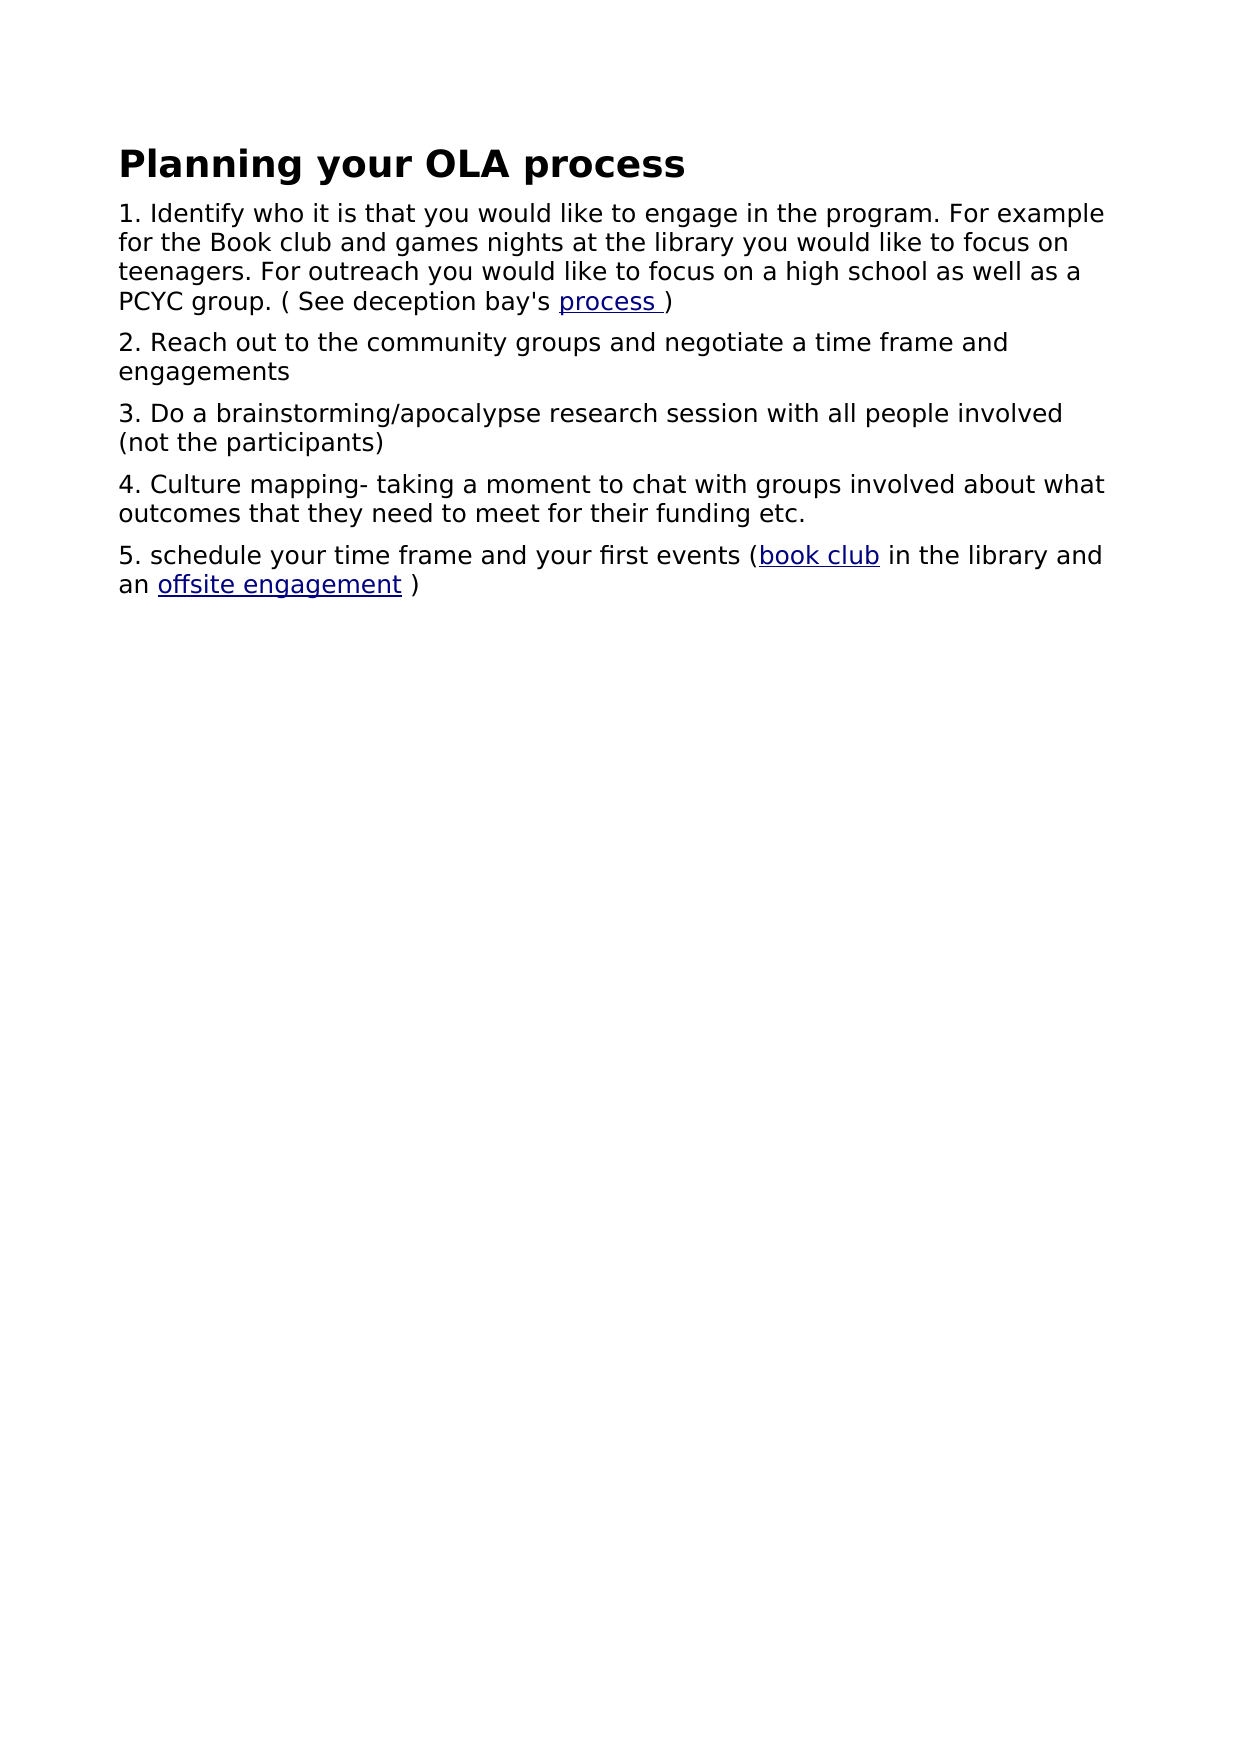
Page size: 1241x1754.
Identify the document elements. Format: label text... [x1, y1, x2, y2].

text 5. schedule your time frame and your first events (book club in the library and an offsite engagement ) [118, 541, 1122, 599]
text 1. Identify who it is that you would like to engage in the program. For example for the Book club and games nights at the library you would like to focus on teenagers. For outreach you would like to focus on a high school as well as a PCYC group. ( See deception bay's process ) [118, 199, 1122, 316]
subtitle Planning your OLA process [118, 143, 1122, 187]
text 2. Reach out to the community groups and negotiate a time frame and engagements [118, 328, 1122, 387]
text 4. Culture mapping- taking a moment to chat with groups involved about what outcomes that they need to meet for their funding etc. [118, 470, 1122, 528]
text 3. Do a brainstorming/apocalypse research session with all people involved (not the participants) [118, 399, 1122, 458]
